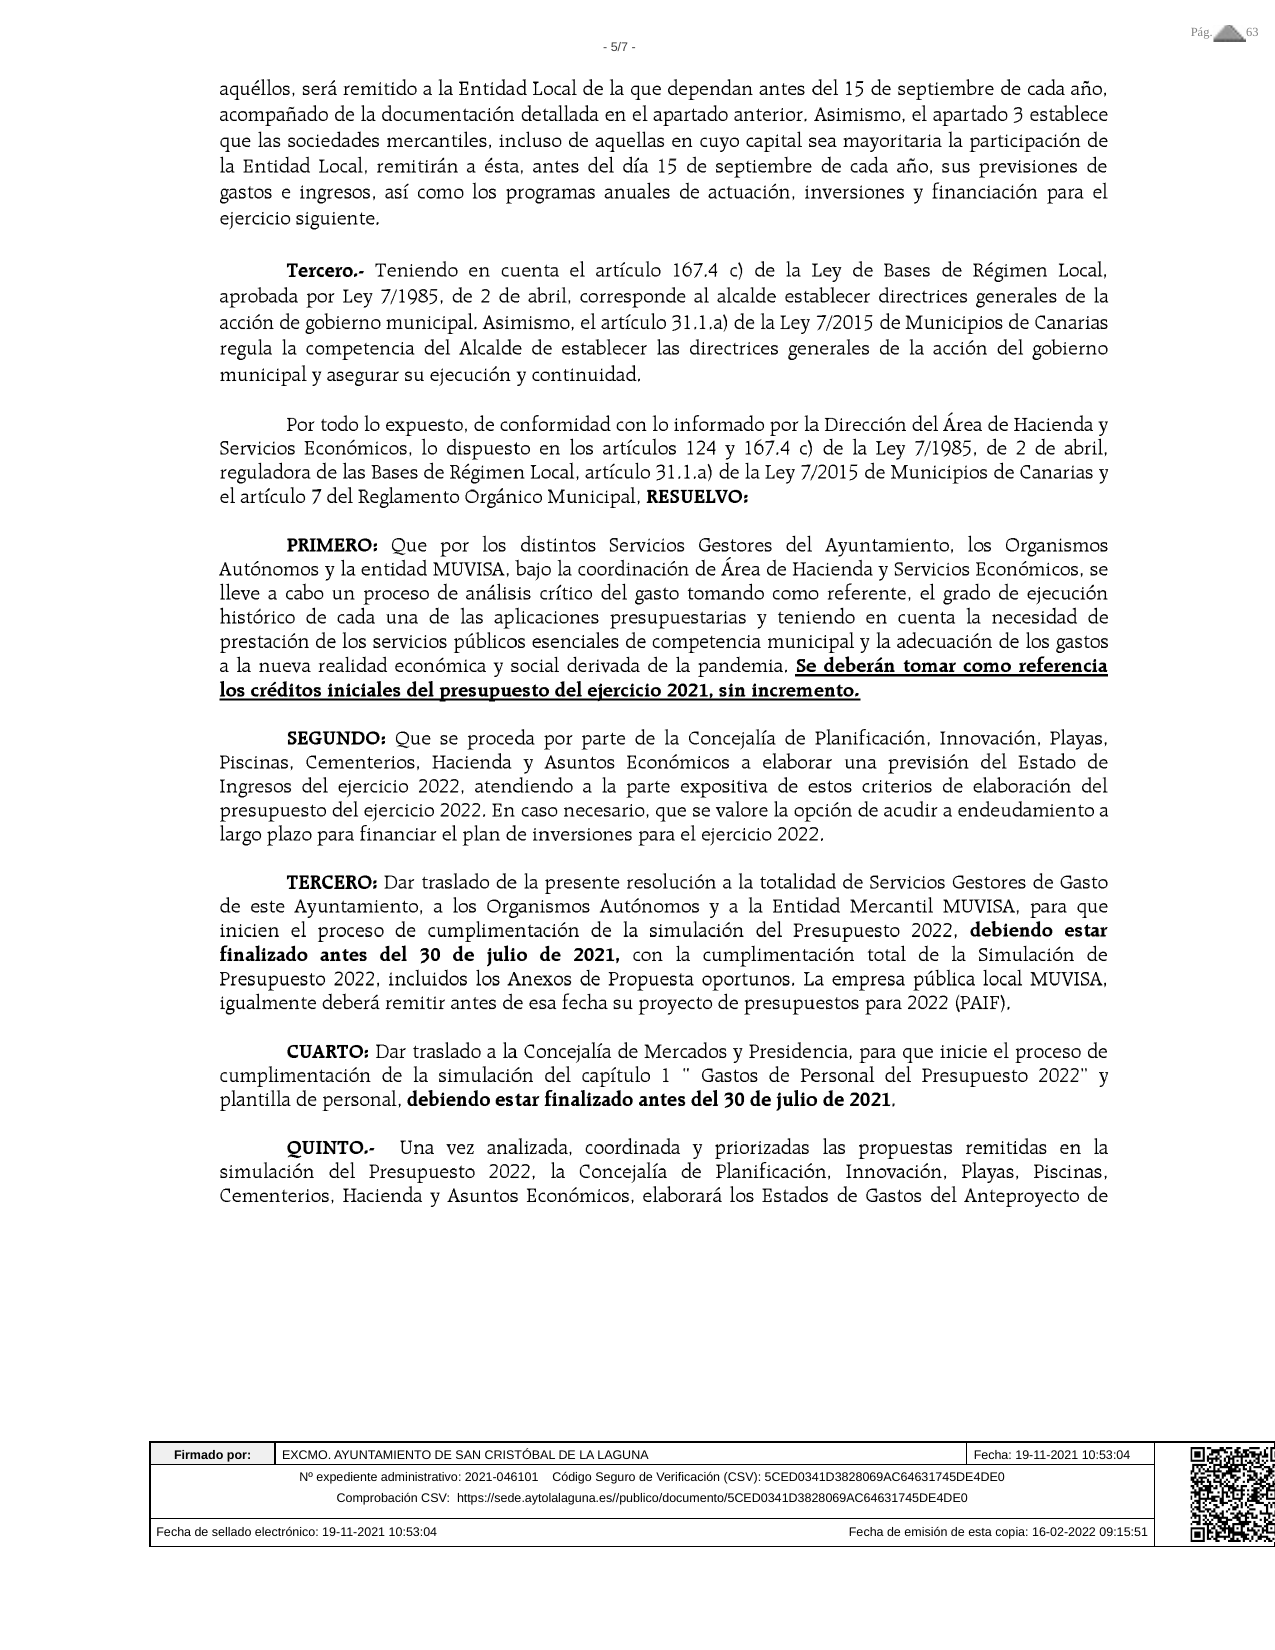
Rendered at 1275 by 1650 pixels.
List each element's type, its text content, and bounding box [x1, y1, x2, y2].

list 5/7 - [603, 39, 1125, 54]
